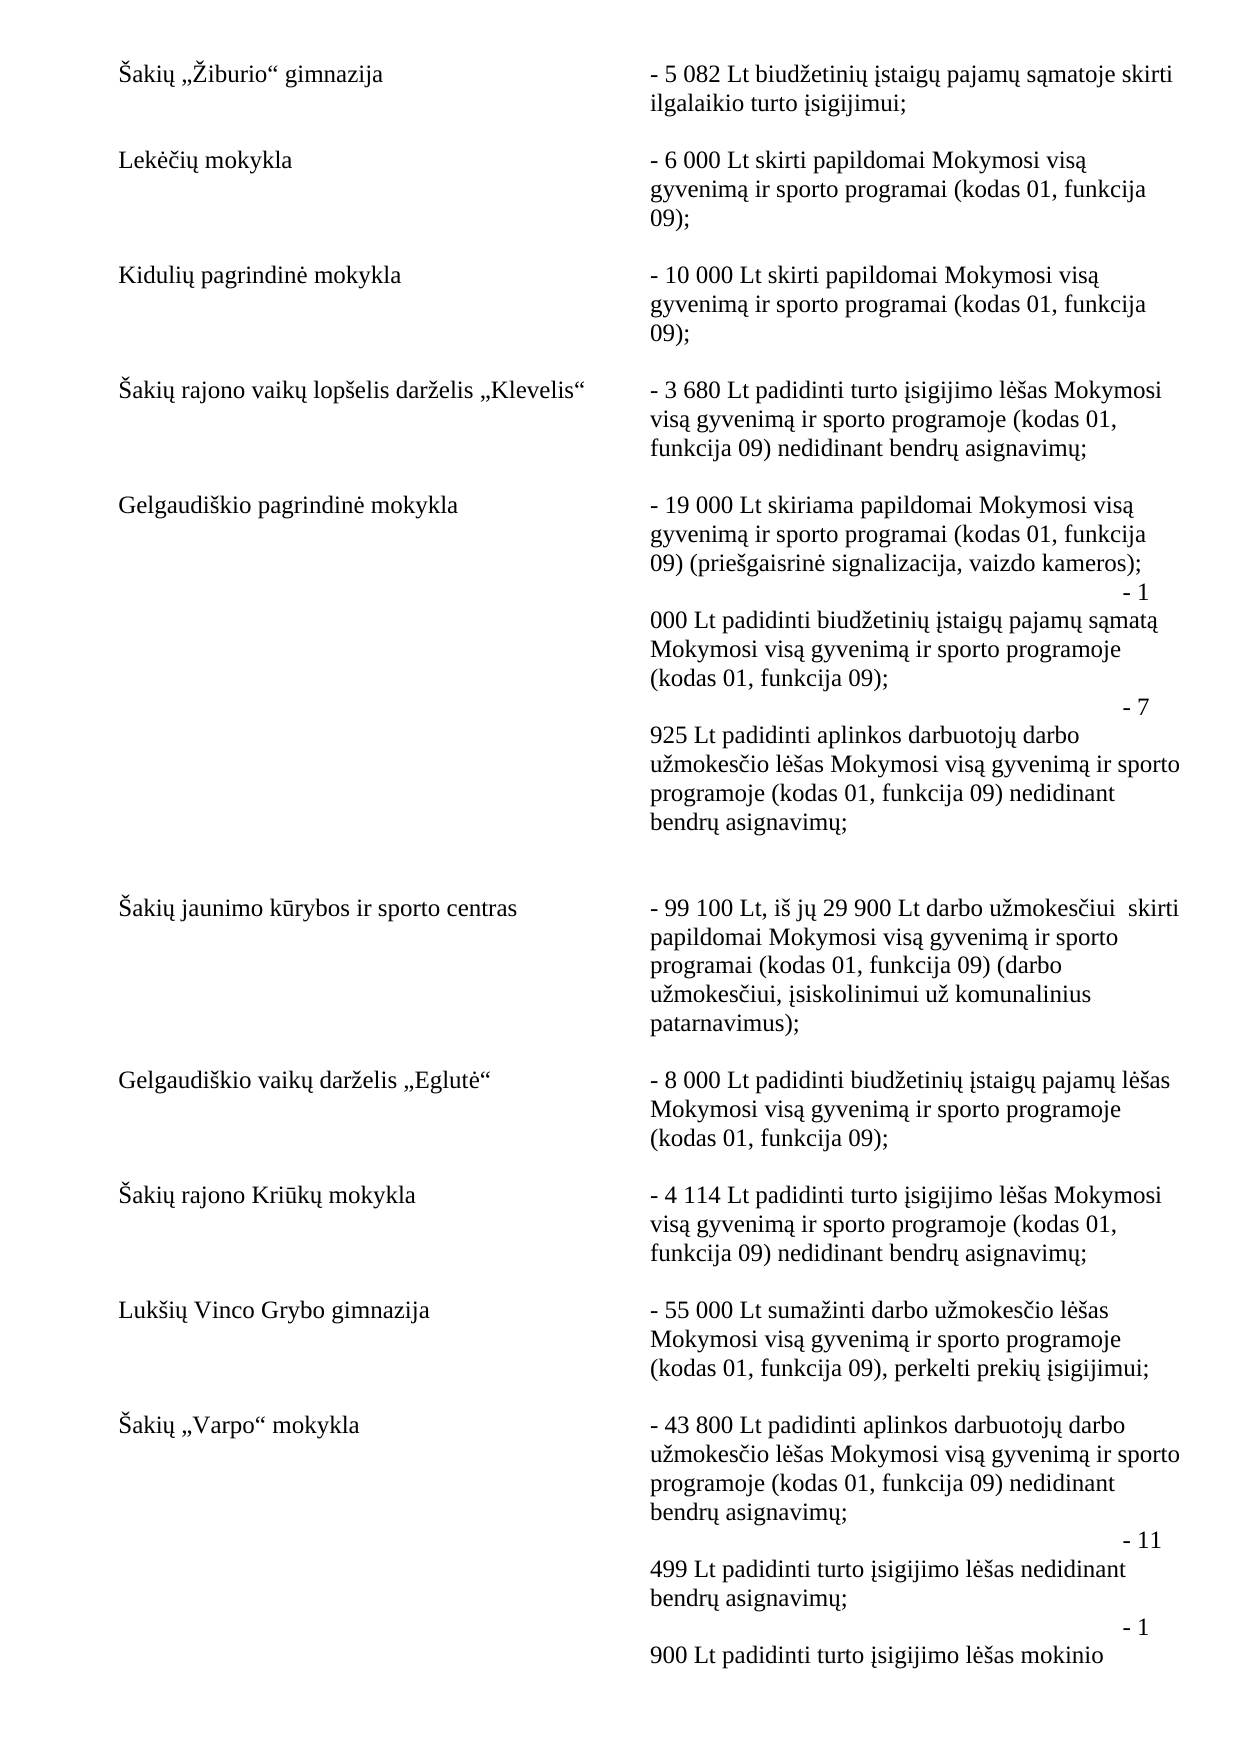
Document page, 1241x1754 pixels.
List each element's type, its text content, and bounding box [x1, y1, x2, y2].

text Šakių jaunimo kūrybos ir sporto centras - 99 100 Lt, iš jų 29 900 Lt darbo užmokesčiui skirti papildomai Mokymosi visą gyvenimą ir sporto programai (kodas 01, funkcija 09) (darbo užmokesčiui, įsiskolinimui už komunalinius patarnavimus); [118, 893, 1181, 1037]
text - 7 925 Lt padidinti aplinkos darbuotojų darbo užmokesčio lėšas Mokymosi visą gyvenimą ir sporto programoje (kodas 01, funkcija 09) nedidinant bendrų asignavimų; [650, 692, 1181, 835]
text Kidulių pagrindinė mokykla - 10 000 Lt skirti papildomai Mokymosi visą gyvenimą ir sporto programai (kodas 01, funkcija 09); [118, 260, 1181, 347]
text Šakių „Varpo“ mokykla - 43 800 Lt padidinti aplinkos darbuotojų darbo užmokesčio lėšas Mokymosi visą gyvenimą ir sporto programoje (kodas 01, funkcija 09) nedidinant bendrų asignavimų; [118, 1410, 1181, 1525]
text Gelgaudiškio vaikų darželis „Eglutė“ - 8 000 Lt padidinti biudžetinių įstaigų pajamų lėšas Mokymosi visą gyvenimą ir sporto programoje (kodas 01, funkcija 09); [118, 1065, 1181, 1152]
text - 1 900 Lt padidinti turto įsigijimo lėšas mokinio [650, 1612, 1181, 1669]
text Gelgaudiškio pagrindinė mokykla - 19 000 Lt skiriama papildomai Mokymosi visą gyvenimą ir sporto programai (kodas 01, funkcija 09) (priešgaisrinė signalizacija, vaizdo kameros); [118, 490, 1181, 577]
text Lukšių Vinco Grybo gimnazija - 55 000 Lt sumažinti darbo užmokesčio lėšas Mokymosi visą gyvenimą ir sporto programoje (kodas 01, funkcija 09), perkelti prekių įsigijimui; [118, 1295, 1181, 1382]
text - 1 000 Lt padidinti biudžetinių įstaigų pajamų sąmatą Mokymosi visą gyvenimą ir sporto programoje (kodas 01, funkcija 09); [650, 577, 1181, 692]
text Šakių rajono Kriūkų mokykla - 4 114 Lt padidinti turto įsigijimo lėšas Mokymosi visą gyvenimą ir sporto programoje (kodas 01, funkcija 09) nedidinant bendrų asignavimų; [118, 1180, 1181, 1267]
text Šakių „Žiburio“ gimnazija - 5 082 Lt biudžetinių įstaigų pajamų sąmatoje skirti ilgalaikio turto įsigijimui; [118, 59, 1181, 117]
text Šakių rajono vaikų lopšelis darželis „Klevelis“ - 3 680 Lt padidinti turto įsigijimo lėšas Mokymosi visą gyvenimą ir sporto programoje (kodas 01, funkcija 09) nedidinant bendrų asignavimų; [118, 375, 1181, 462]
text - 11 499 Lt padidinti turto įsigijimo lėšas nedidinant bendrų asignavimų; [650, 1525, 1181, 1612]
text Lekėčių mokykla - 6 000 Lt skirti papildomai Mokymosi visą gyvenimą ir sporto programai (kodas 01, funkcija 09); [118, 145, 1181, 232]
